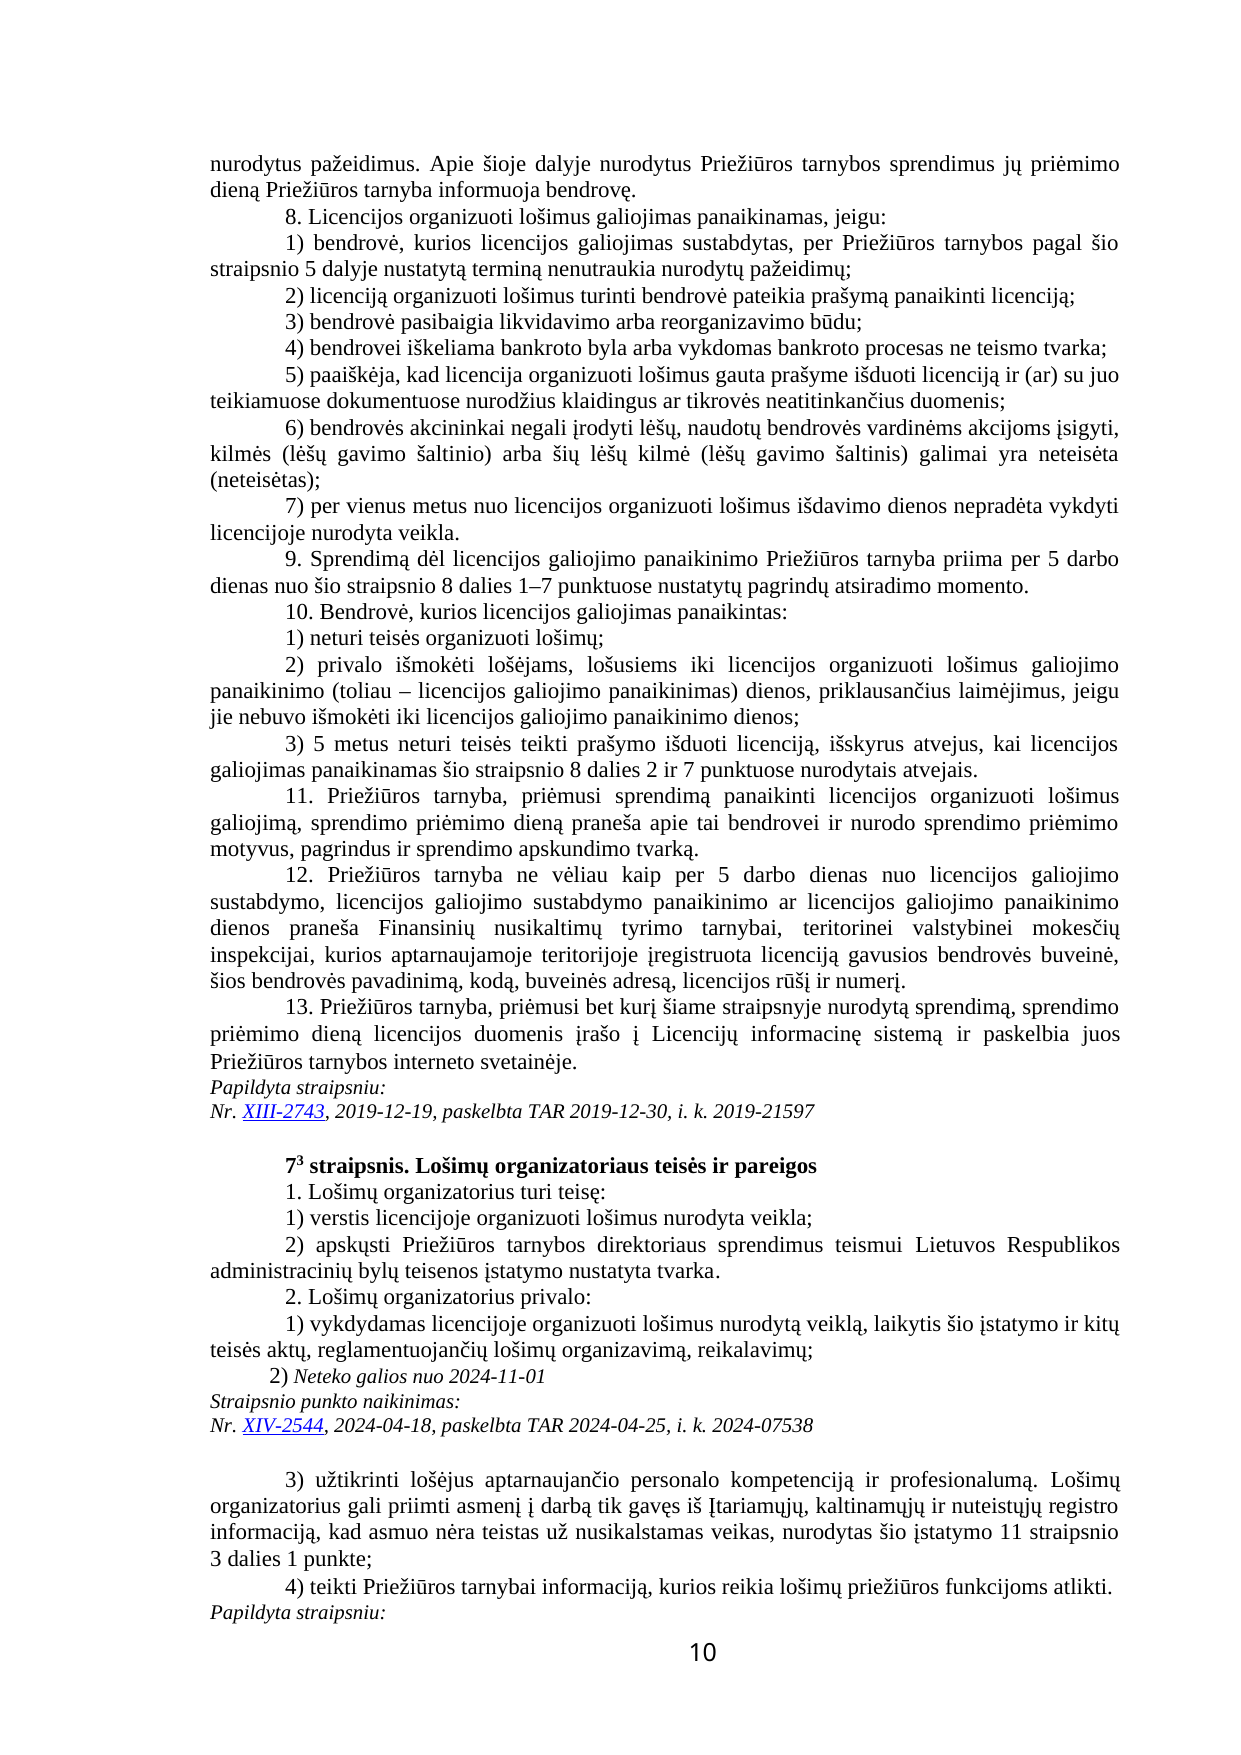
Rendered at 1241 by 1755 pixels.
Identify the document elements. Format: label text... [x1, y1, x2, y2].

text 11. Priežiūros tarnyba, priėmusi sprendimą panaikinti licencijos organizuoti lošimus galiojimą, sprendimo priėmimo dieną praneša apie tai bendrovei ir nurodo sprendimo priėmimo motyvus, pagrindus ir sprendimo apskundimo tvarką. [210, 782, 1120, 862]
text 6) bendrovės akcininkai negali įrodyti lėšų, naudotų bendrovės vardinėms akcijoms įsigyti, kilmės (lėšų gavimo šaltinio) arba šių lėšų kilmė (lėšų gavimo šaltinis) galimai yra neteisėta (neteisėtas); [210, 413, 1120, 493]
text 1) verstis licencijoje organizuoti lošimus nurodyta veikla; [210, 1204, 1120, 1231]
text 2) privalo išmokėti lošėjams, lošusiems iki licencijos organizuoti lošimus galiojimo panaikinimo (toliau – licencijos galiojimo panaikinimas) dienos, priklausančius laimėjimus, jeigu jie nebuvo išmokėti iki licencijos galiojimo panaikinimo dienos; [210, 651, 1120, 730]
text 3) užtikrinti lošėjus aptarnaujančio personalo kompetenciją ir profesionalumą. Lošimų organizatorius gali priimti asmenį į darbą tik gavęs iš Įtariamųjų, kaltinamųjų ir nuteistųjų registro informaciją, kad asmuo nėra teistas už nusikalstamas veikas, nurodytas šio įstatymo 11 straipsnio 3 dalies 1 punkte; [210, 1466, 1120, 1571]
text 9. Sprendimą dėl licencijos galiojimo panaikinimo Priežiūros tarnyba priima per 5 darbo dienas nuo šio straipsnio 8 dalies 1–7 punktuose nustatytų pagrindų atsiradimo momento. [210, 545, 1120, 598]
text 2) licenciją organizuoti lošimus turinti bendrovė pateikia prašymą panaikinti licenciją; [210, 282, 1120, 308]
text 7) per vienus metus nuo licencijos organizuoti lošimus išdavimo dienos nepradėta vykdyti licencijoje nurodyta veikla. [210, 493, 1120, 545]
text 8. Licencijos organizuoti lošimus galiojimas panaikinamas, jeigu: [210, 203, 1120, 229]
text 1) vykdydamas licencijoje organizuoti lošimus nurodytą veiklą, laikytis šio įstatymo ir kitų teisės aktų, reglamentuojančių lošimų organizavimą, reikalavimų; [210, 1310, 1120, 1362]
text 5) paaiškėja, kad licencija organizuoti lošimus gauta prašyme išduoti licenciją ir (ar) su juo teikiamuose dokumentuose nurodžius klaidingus ar tikrovės neatitinkančius duomenis; [210, 361, 1120, 413]
text Straipsnio punkto naikinimas: [210, 1389, 1120, 1413]
text Nr. XIV-2544, 2024-04-18, paskelbta TAR 2024-04-25, i. k. 2024-07538 [210, 1413, 1120, 1437]
text 1) bendrovė, kurios licencijos galiojimas sustabdytas, per Priežiūros tarnybos pagal šio straipsnio 5 dalyje nustatytą terminą nenutraukia nurodytų pažeidimų; [210, 229, 1120, 282]
text Nr. XIII-2743, 2019-12-19, paskelbta TAR 2019-12-30, i. k. 2019-21597 [210, 1099, 1120, 1123]
text 4) teikti Priežiūros tarnybai informaciją, kurios reikia lošimų priežiūros funkcijoms atlikti. [210, 1571, 1120, 1600]
text 73 straipsnis. Lošimų organizatoriaus teisės ir pareigos [210, 1152, 1120, 1178]
text nurodytus pažeidimus. Apie šioje dalyje nurodytus Priežiūros tarnybos sprendimus jų priėmimo dieną Priežiūros tarnyba informuoja bendrovę. [210, 150, 1120, 203]
text 4) bendrovei iškeliama bankroto byla arba vykdomas bankroto procesas ne teismo tvarka; [210, 334, 1120, 361]
text Papildyta straipsniu: [210, 1075, 1120, 1099]
text 10. Bendrovė, kurios licencijos galiojimas panaikintas: [210, 598, 1120, 624]
text 1) neturi teisės organizuoti lošimų; [210, 624, 1120, 651]
text 2) Neteko galios nuo 2024-11-01 [210, 1362, 1120, 1389]
text 3) 5 metus neturi teisės teikti prašymo išduoti licenciją, išskyrus atvejus, kai licencijos galiojimas panaikinamas šio straipsnio 8 dalies 2 ir 7 punktuose nurodytais atvejais. [210, 730, 1120, 782]
text 3) bendrovė pasibaigia likvidavimo arba reorganizavimo būdu; [210, 308, 1120, 334]
text 13. Priežiūros tarnyba, priėmusi bet kurį šiame straipsnyje nurodytą sprendimą, sprendimo priėmimo dieną licencijos duomenis įrašo į Licencijų informacinę sistemą ir paskelbia juos Priežiūros tarnybos interneto svetainėje. [210, 993, 1120, 1075]
text 2. Lošimų organizatorius privalo: [210, 1283, 1120, 1310]
text Papildyta straipsniu: [210, 1600, 1120, 1624]
text 12. Priežiūros tarnyba ne vėliau kaip per 5 darbo dienas nuo licencijos galiojimo sustabdymo, licencijos galiojimo sustabdymo panaikinimo ar licencijos galiojimo panaikinimo dienos praneša Finansinių nusikaltimų tyrimo tarnybai, teritorinei valstybinei mokesčių inspekcijai, kurios aptarnaujamoje teritorijoje įregistruota licenciją gavusios bendrovės buveinė, šios bendrovės pavadinimą, kodą, buveinės adresą, licencijos rūšį ir numerį. [210, 862, 1120, 993]
text 1. Lošimų organizatorius turi teisę: [210, 1178, 1120, 1204]
text 2) apskųsti Priežiūros tarnybos direktoriaus sprendimus teismui Lietuvos Respublikos administracinių bylų teisenos įstatymo nustatyta tvarka. [210, 1231, 1120, 1283]
